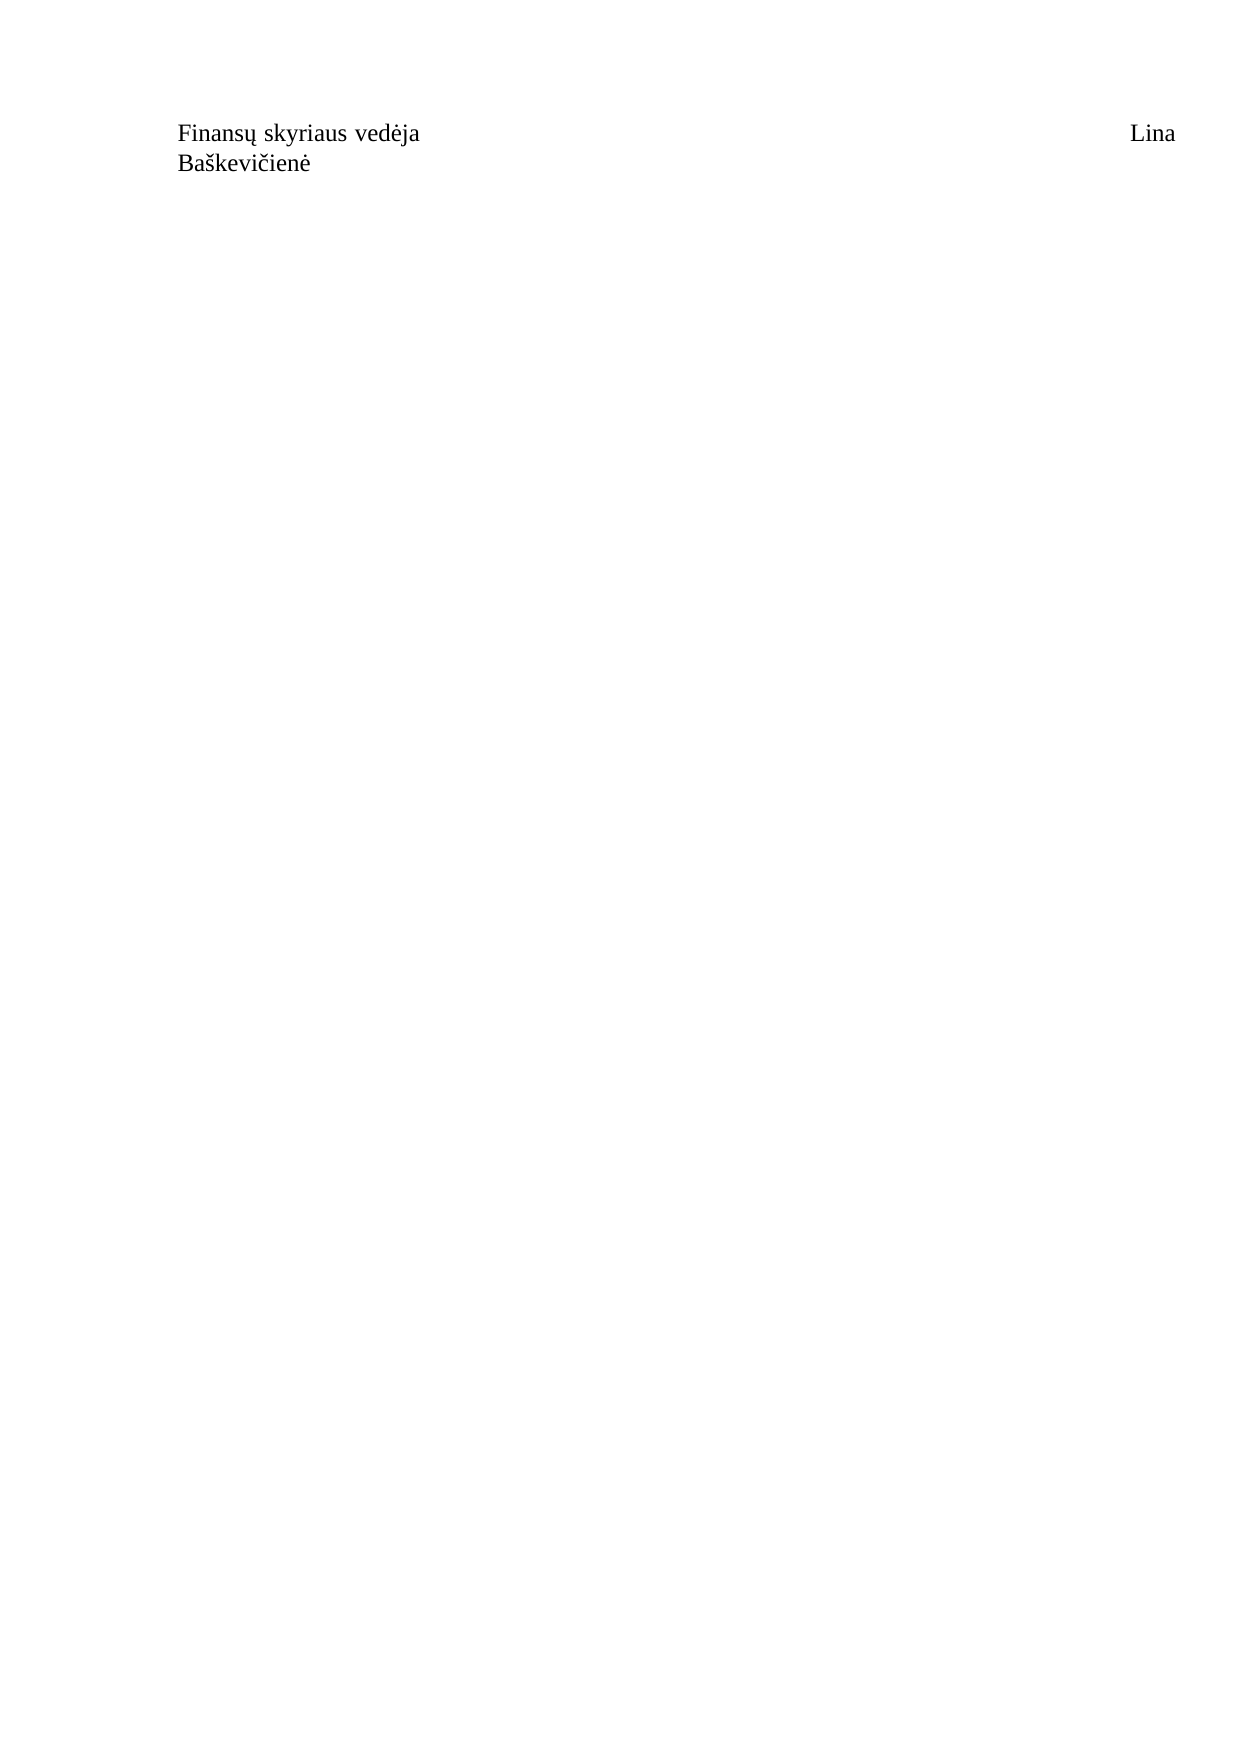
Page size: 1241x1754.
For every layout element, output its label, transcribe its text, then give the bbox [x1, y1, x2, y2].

text Finansų skyriaus vedėja Lina Baškevičienė [177, 118, 1181, 177]
